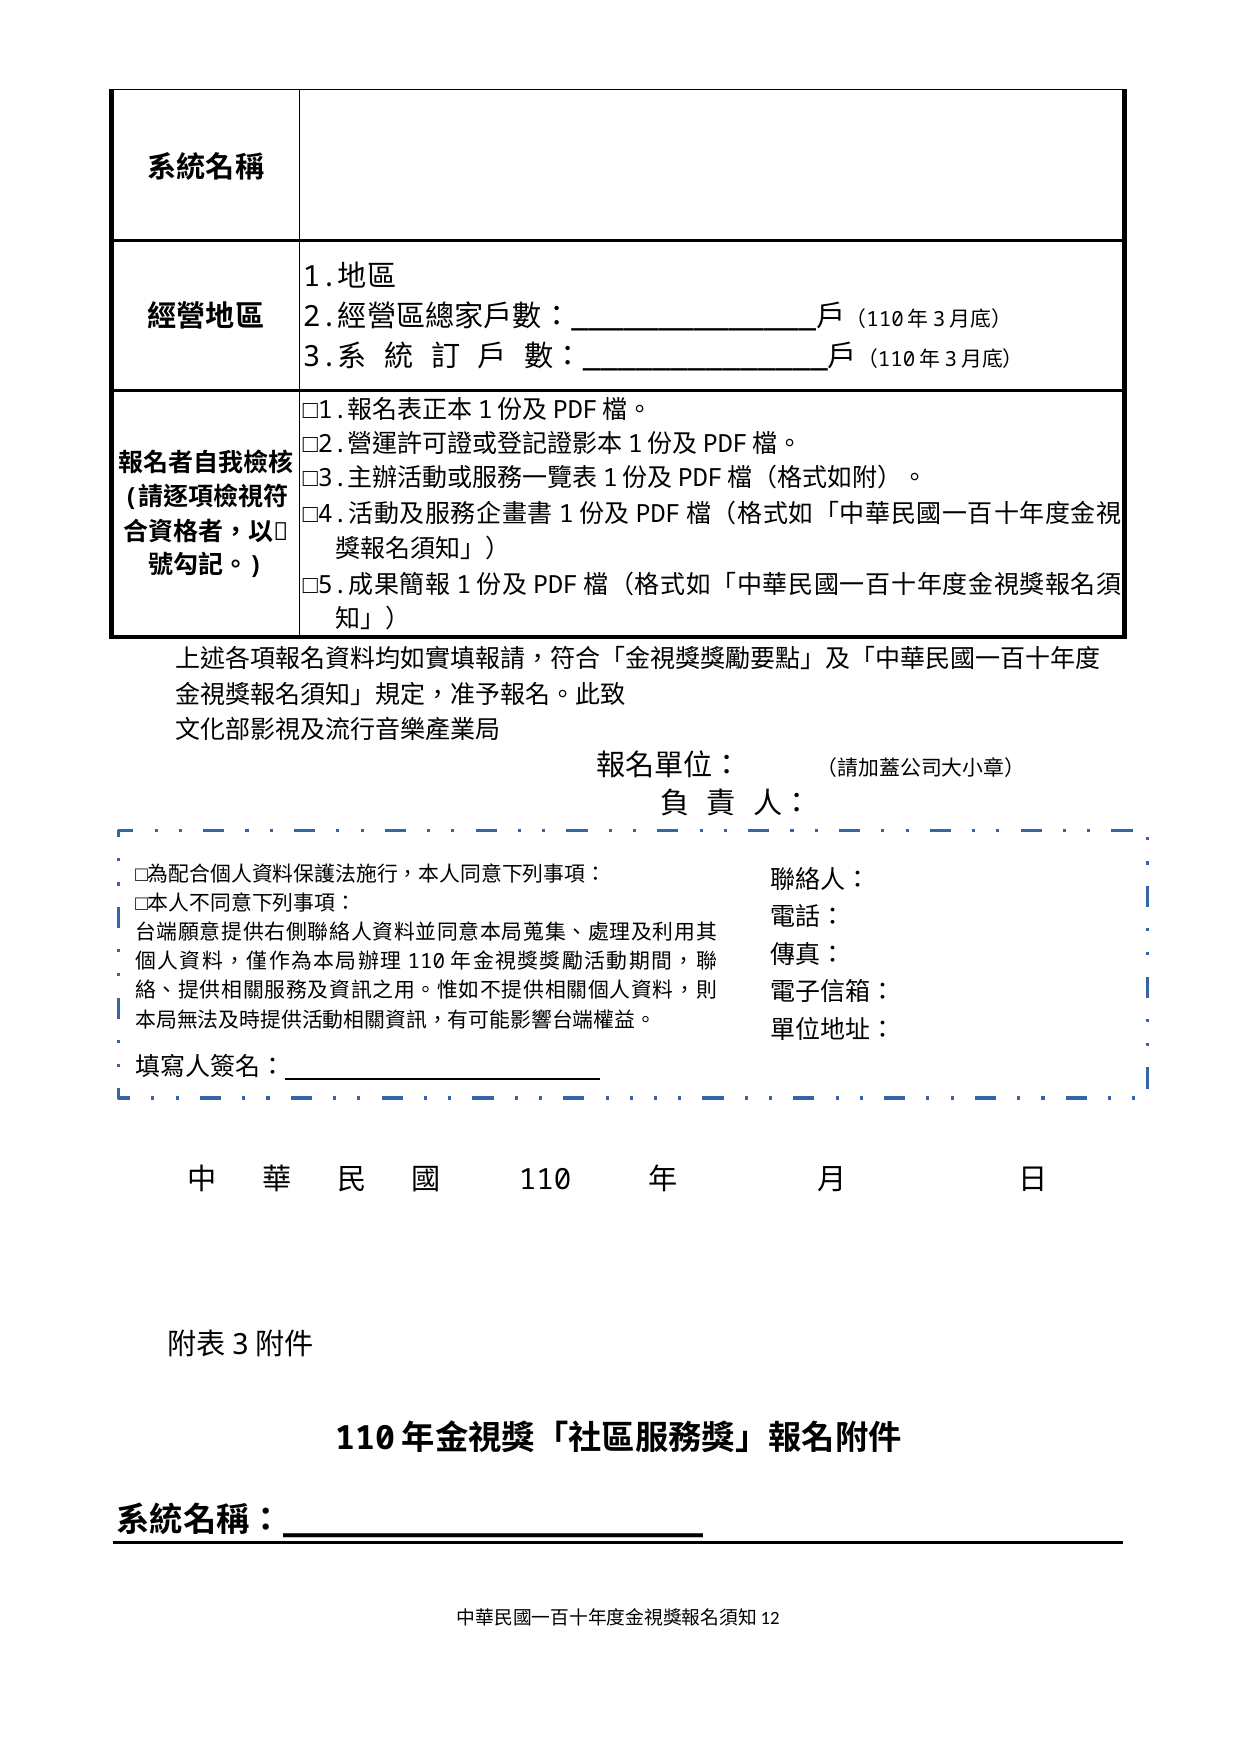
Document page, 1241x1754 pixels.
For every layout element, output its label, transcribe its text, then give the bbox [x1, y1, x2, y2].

text 中 華 民 國 110 年 月 日 [187, 1158, 1048, 1198]
text 文化部影視及流行音樂產業局 [175, 710, 1106, 746]
text 報名單位： （請加蓋公司大小章） [187, 746, 1048, 783]
table_cell 系統名稱 [114, 90, 299, 239]
text 上述各項報名資料均如實填報請，符合「金視獎獎勵要點」及「中華民國一百十年度金視獎報名須知」規定，准予報名。此致 [175, 639, 1106, 710]
text 電話： [755, 896, 1091, 933]
table_cell □1.報名表正本1份及PDF檔。 □2.營運許可證或登記證影本1份及PDF檔。 □3.主辦活動或服務一覽表1份及PDF檔（格式如附）。 □4.活動及服務企畫書1份及PDF檔（格式如「中華民國一百十年度金視獎報名須知」） □5.成果簡報1份及PDF檔（格式如「中華民國一百十年度金視獎報名須知」） [300, 392, 1122, 634]
text 單位地址： [755, 1008, 1091, 1039]
text 電子信箱： [755, 971, 1091, 1008]
table_header 110年金視獎「社區服務獎」報名附件 系統名稱：_____________________ [113, 1314, 1123, 1541]
text 聯絡人： [755, 858, 1091, 896]
text 填寫人簽名： [135, 1033, 717, 1083]
table_cell 1.地區 2.經營區總家戶數：______________戶（110年3月底） 3.系 統 訂 戶 數：______________戶（110年3月底） [300, 242, 1122, 389]
text 負 責 人： [187, 783, 1048, 821]
table_cell [300, 90, 1122, 239]
table_cell 經營地區 [114, 242, 299, 389]
table_cell 報名者自我檢核 (請逐項檢視符合資格者，以號勾記。) [114, 392, 299, 634]
text □為配合個人資料保護法施行，本人同意下列事項： [135, 858, 717, 887]
text 台端願意提供右側聯絡人資料並同意本局蒐集、處理及利用其個人資料，僅作為本局辦理110年金視獎獎勵活動期間，聯絡、提供相關服務及資訊之用。惟如不提供相關個人資料，則本局無法及時提供活動相關資訊，有可能影響台端權益。 [135, 916, 717, 1033]
text □本人不同意下列事項： [135, 887, 717, 916]
text 傳真： [755, 933, 1091, 971]
